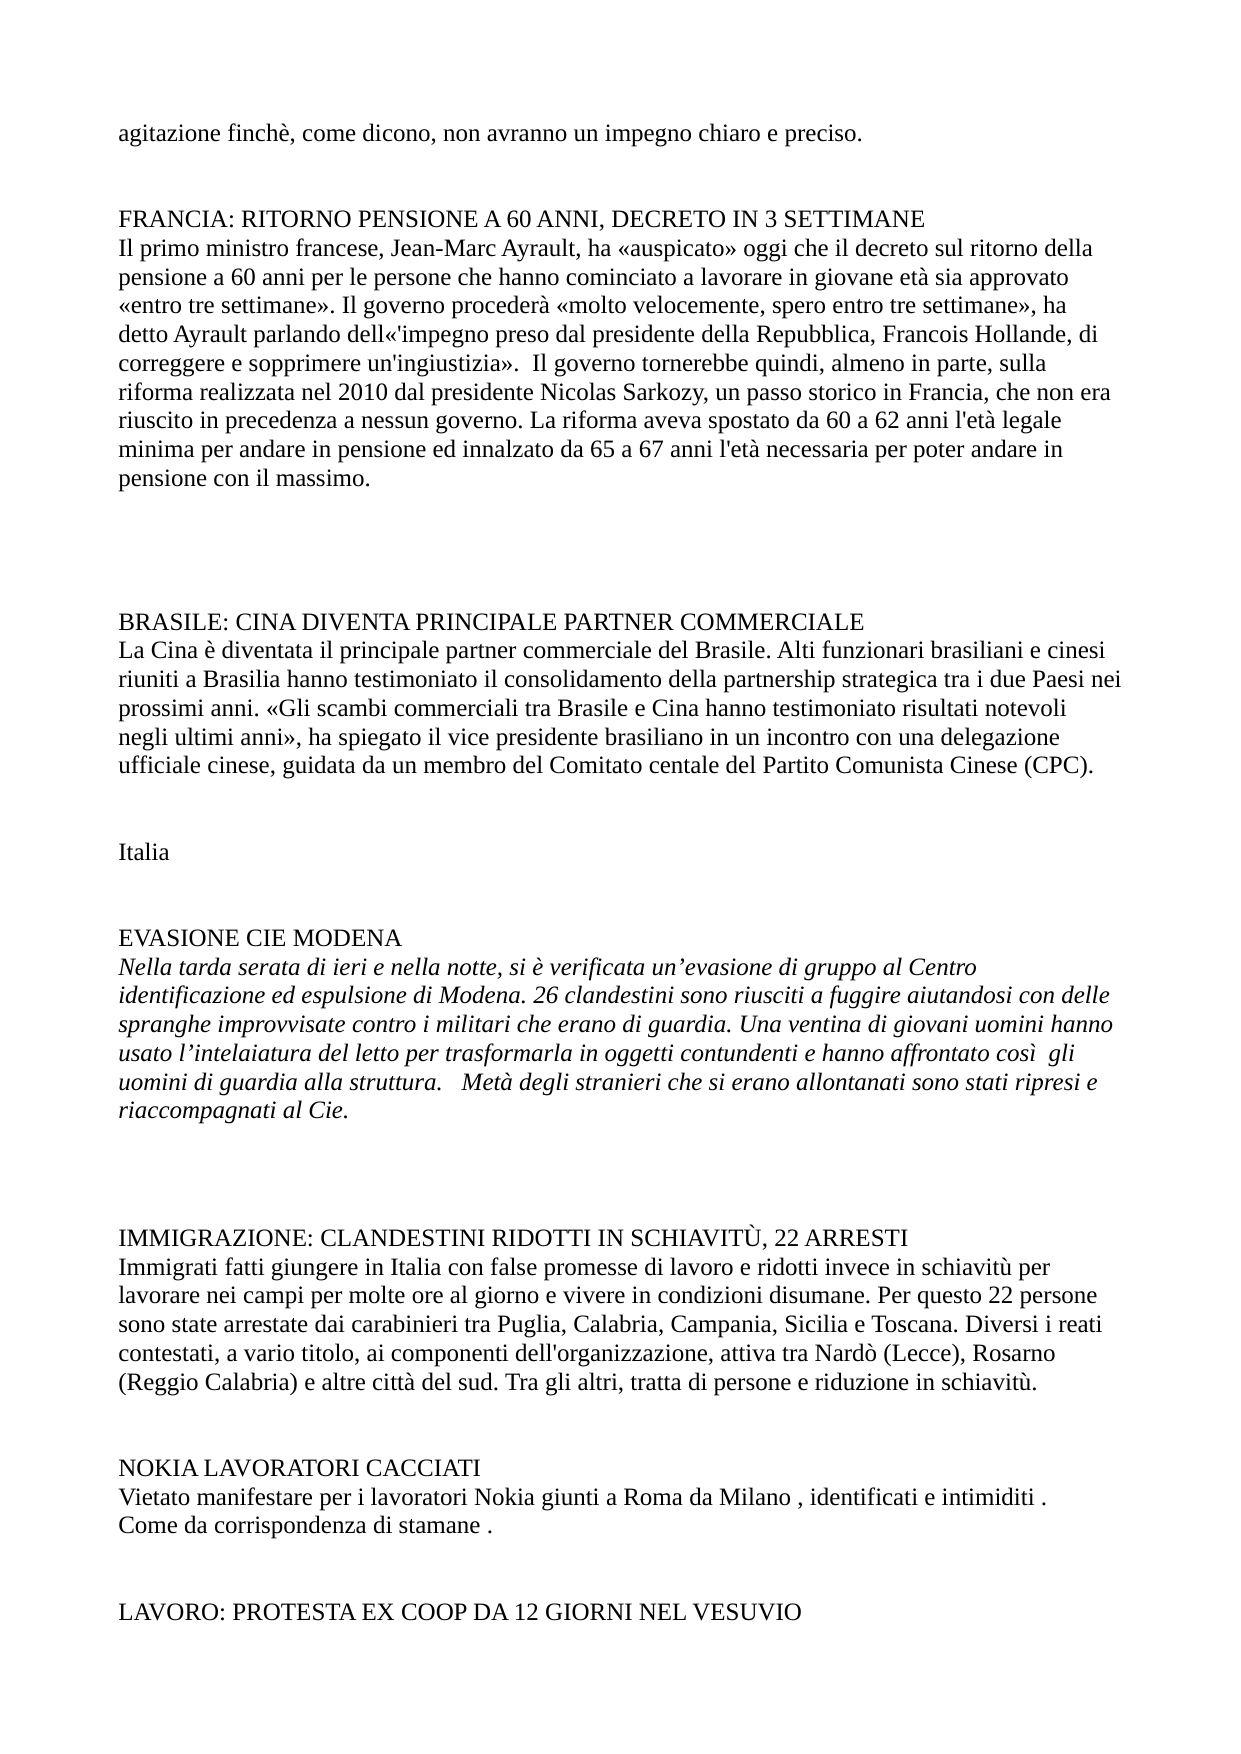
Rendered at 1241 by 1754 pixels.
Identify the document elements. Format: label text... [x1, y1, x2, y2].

text La Cina è diventata il principale partner commerciale del Brasile. Alti funzionari brasiliani e cinesi riuniti a Brasilia hanno testimoniato il consolidamento della partnership strategica tra i due Paesi nei prossimi anni. «Gli scambi commerciali tra Brasile e Cina hanno testimoniato risultati notevoli negli ultimi anni», ha spiegato il vice presidente brasiliano in un incontro con una delegazione ufficiale cinese, guidata da un membro del Comitato centale del Partito Comunista Cinese (CPC). [118, 636, 1122, 779]
text FRANCIA: RITORNO PENSIONE A 60 ANNI, DECRETO IN 3 SETTIMANE [118, 204, 1122, 233]
text agitazione finchè, come dicono, non avranno un impegno chiaro e preciso. [118, 118, 1122, 147]
text BRASILE: CINA DIVENTA PRINCIPALE PARTNER COMMERCIALE [118, 607, 1122, 636]
text NOKIA LAVORATORI CACCIATI [118, 1453, 1122, 1482]
text Vietato manifestare per i lavoratori Nokia giunti a Roma da Milano , identificati e intimiditi . [118, 1482, 1122, 1511]
text LAVORO: PROTESTA EX COOP DA 12 GIORNI NEL VESUVIO [118, 1597, 1122, 1626]
text IMMIGRAZIONE: CLANDESTINI RIDOTTI IN SCHIAVITÙ, 22 ARRESTI [118, 1223, 1122, 1252]
text Nella tarda serata di ieri e nella notte, si è verificata un’evasione di gruppo al Centro identificazione ed espulsione di Modena. 26 clandestini sono riusciti a fuggire aiutandosi con delle spranghe improvvisate contro i militari che erano di guardia. Una ventina di giovani uomini hanno usato l’intelaiatura del letto per trasformarla in oggetti contundenti e hanno affrontato così gli uomini di guardia alla struttura. Metà degli stranieri che si erano allontanati sono stati ripresi e riaccompagnati al Cie. [118, 952, 1122, 1124]
text Immigrati fatti giungere in Italia con false promesse di lavoro e ridotti invece in schiavitù per lavorare nei campi per molte ore al giorno e vivere in condizioni disumane. Per questo 22 persone sono state arrestate dai carabinieri tra Puglia, Calabria, Campania, Sicilia e Toscana. Diversi i reati contestati, a vario titolo, ai componenti dell'organizzazione, attiva tra Nardò (Lecce), Rosarno (Reggio Calabria) e altre città del sud. Tra gli altri, tratta di persone e riduzione in schiavitù. [118, 1252, 1122, 1396]
text Italia [118, 837, 1122, 866]
text EVASIONE CIE MODENA [118, 923, 1122, 952]
text Il primo ministro francese, Jean-Marc Ayrault, ha «auspicato» oggi che il decreto sul ritorno della pensione a 60 anni per le persone che hanno cominciato a lavorare in giovane età sia approvato «entro tre settimane». Il governo procederà «molto velocemente, spero entro tre settimane», ha detto Ayrault parlando dell«'impegno preso dal presidente della Repubblica, Francois Hollande, di correggere e sopprimere un'ingiustizia». Il governo tornerebbe quindi, almeno in parte, sulla riforma realizzata nel 2010 dal presidente Nicolas Sarkozy, un passo storico in Francia, che non era riuscito in precedenza a nessun governo. La riforma aveva spostato da 60 a 62 anni l'età legale minima per andare in pensione ed innalzato da 65 a 67 anni l'età necessaria per poter andare in pensione con il massimo. [118, 233, 1122, 492]
text Come da corrispondenza di stamane . [118, 1511, 1122, 1539]
